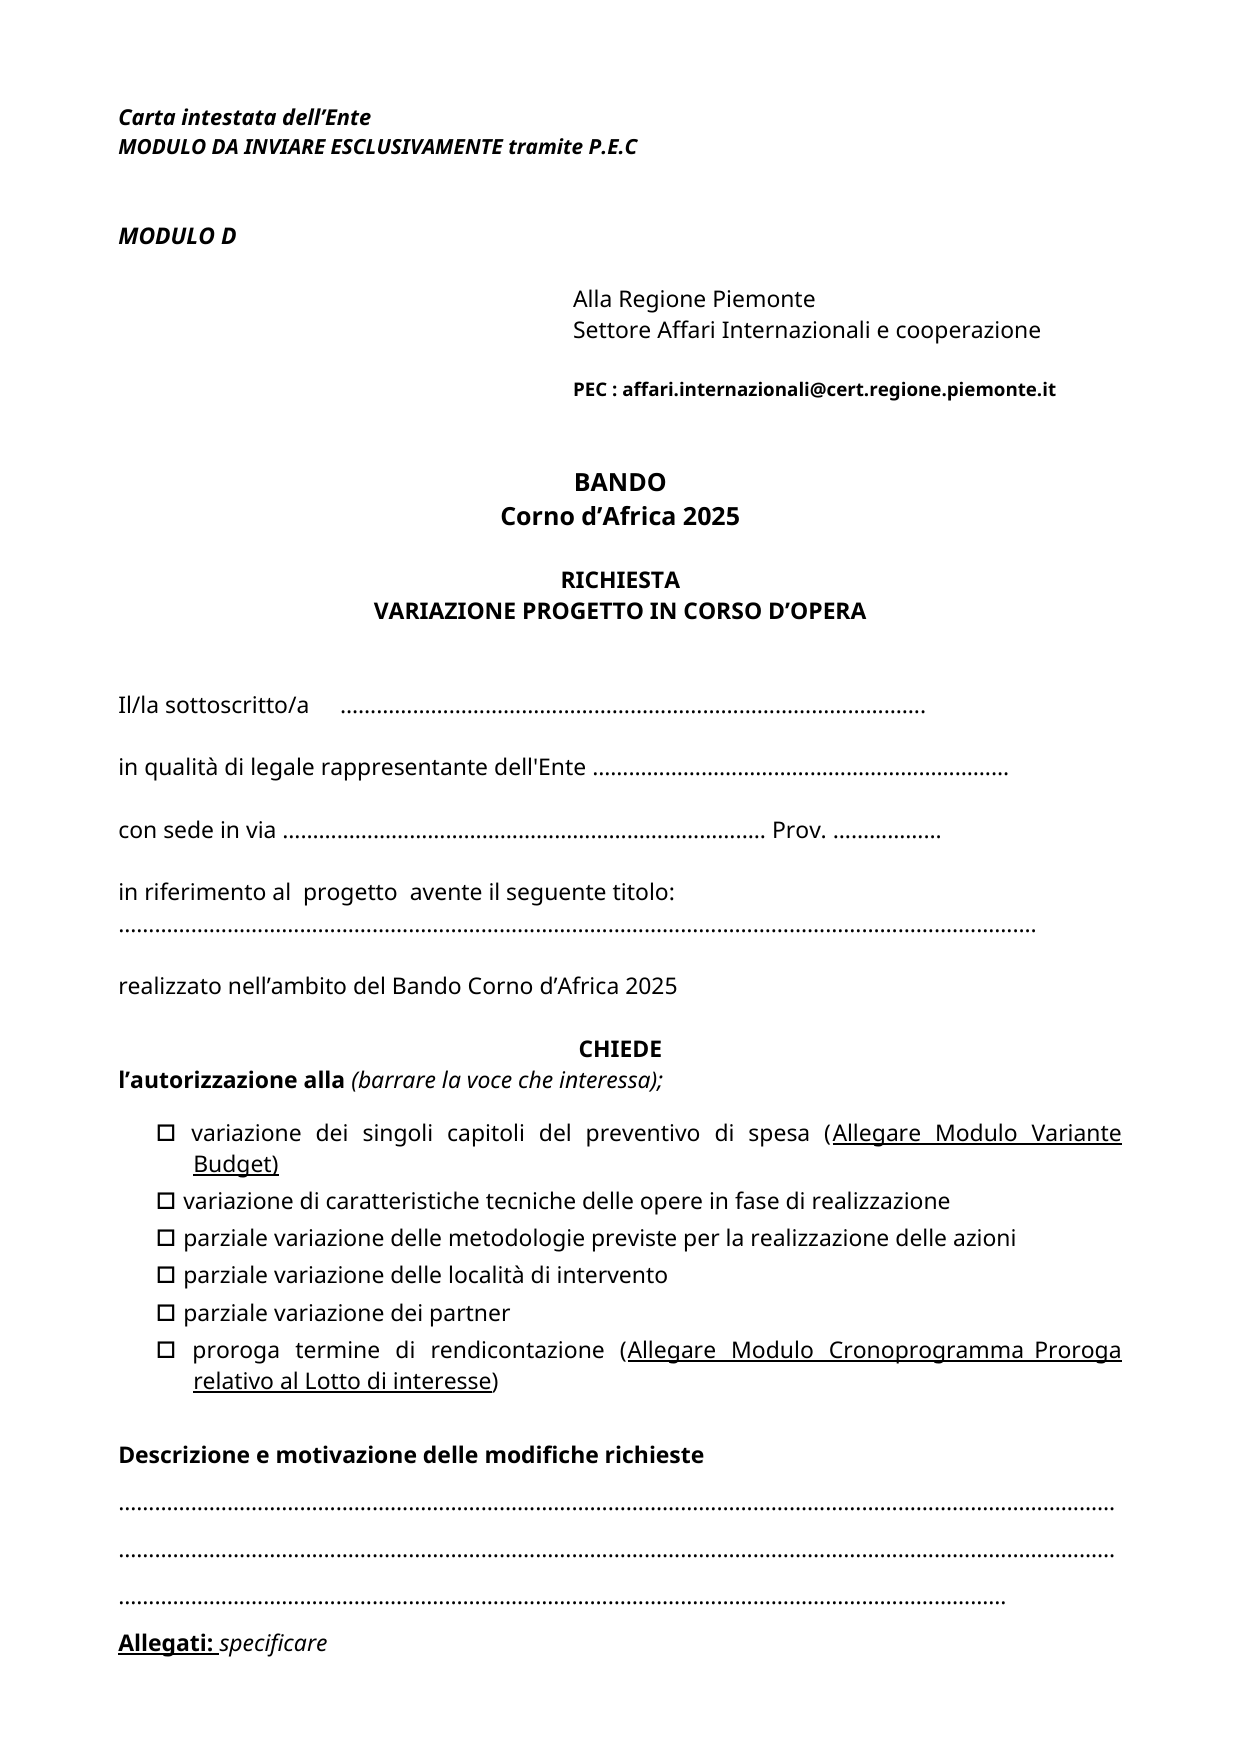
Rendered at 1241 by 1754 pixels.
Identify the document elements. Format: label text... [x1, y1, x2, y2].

list parziale variazione dei partner [156, 1297, 1122, 1328]
text con sede in via …………………………………………………………………..… Prov. ……………… [118, 814, 1122, 845]
text Descrizione e motivazione delle modifiche richieste [118, 1439, 1122, 1471]
text BANDO [118, 464, 1122, 498]
text MODULO DA INVIARE ESCLUSIVAMENTE tramite P.E.C [118, 132, 1122, 161]
text Settore Affari Internazionali e cooperazione [573, 314, 1122, 345]
list variazione di caratteristiche tecniche delle opere in fase di realizzazione [156, 1185, 1122, 1216]
subtitle RICHIESTA [118, 564, 1122, 595]
subtitle MODULO D [118, 220, 1122, 251]
list parziale variazione delle località di intervento [156, 1259, 1122, 1291]
text in qualità di legale rappresentante dell'Ente …………………………………………………………… [118, 751, 1122, 783]
text Alla Regione Piemonte [573, 283, 1122, 314]
list variazione dei singoli capitoli del preventivo di spesa (Allegare Modulo Variante Budget) [156, 1117, 1122, 1179]
text Allegati: specificare [118, 1627, 1122, 1658]
text Corno d’Africa 2025 [118, 498, 1122, 533]
list proroga termine di rendicontazione (Allegare Modulo Cronoprogramma_Proroga relativo al Lotto di interesse) [156, 1334, 1122, 1396]
text Carta intestata dell’Ente [118, 102, 1122, 132]
subtitle CHIEDE [118, 1033, 1122, 1064]
text PEC : affari.internazionali@cert.regione.piemonte.it [573, 376, 1122, 402]
text l’autorizzazione alla (barrare la voce che interessa); [118, 1064, 1122, 1095]
text Il/la sottoscritto/a ……………………………………………………………………………………. [118, 689, 1122, 720]
text realizzato nell’ambito del Bando Corno d’Africa 2025 [118, 970, 1122, 1001]
list parziale variazione delle metodologie previste per la realizzazione delle azioni [156, 1222, 1122, 1253]
subtitle VARIAZIONE PROGETTO IN CORSO D’OPERA [118, 595, 1122, 626]
text ……………………………………………………………………………………………………………………………………………………………………………………………………………………………………………………………………………………………………………………………………………………………………………………………………………………………………… [118, 1486, 1122, 1611]
text in riferimento al progetto avente il seguente titolo: ………………………………………………………………………………………………………………………….…………. [118, 876, 1122, 939]
